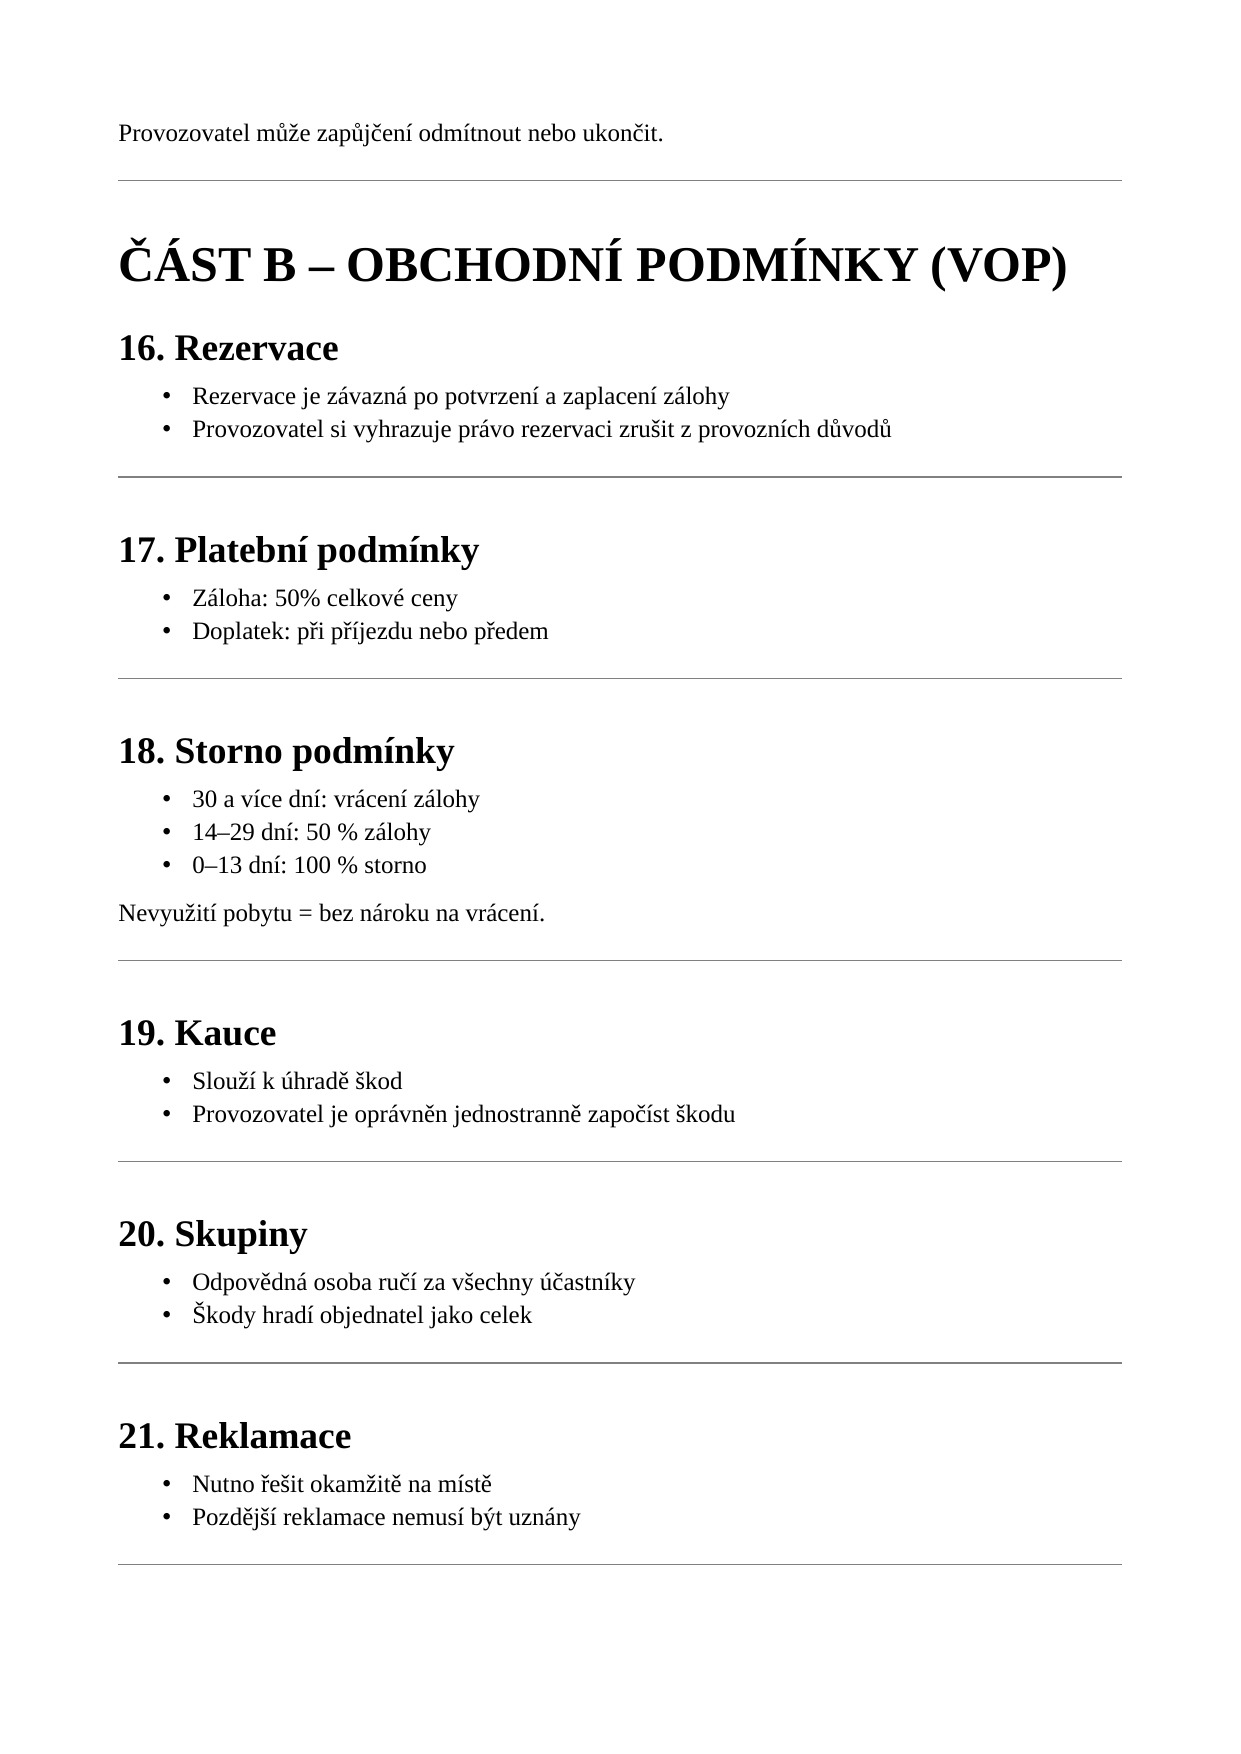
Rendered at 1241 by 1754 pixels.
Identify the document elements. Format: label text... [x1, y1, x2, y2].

list Škody hradí objednatel jako celek [162, 1301, 1122, 1329]
subtitle 16. Rezervace [118, 326, 1122, 369]
subtitle 19. Kauce [118, 1011, 1122, 1054]
subtitle ČÁST B – OBCHODNÍ PODMÍNKY (VOP) [118, 235, 1122, 292]
list Záloha: 50% celkové ceny [162, 583, 1122, 612]
list Doplatek: při příjezdu nebo předem [162, 616, 1122, 644]
list Rezervace je závazná po potvrzení a zaplacení zálohy [162, 381, 1122, 410]
list Slouží k úhradě škod [162, 1066, 1122, 1095]
list Nutno řešit okamžitě na místě [162, 1469, 1122, 1498]
subtitle 18. Storno podmínky [118, 728, 1122, 772]
list 30 a více dní: vrácení zálohy [162, 784, 1122, 813]
text Nevyužití pobytu = bez nároku na vrácení. [118, 898, 1122, 927]
subtitle 21. Reklamace [118, 1413, 1122, 1456]
subtitle 20. Skupiny [118, 1212, 1122, 1255]
list 0–13 dní: 100 % storno [162, 850, 1122, 879]
list Provozovatel je oprávněn jednostranně započíst škodu [162, 1099, 1122, 1128]
text Provozovatel může zapůjčení odmítnout nebo ukončit. [118, 118, 1122, 147]
list Pozdější reklamace nemusí být uznány [162, 1502, 1122, 1531]
list Provozovatel si vyhrazuje právo rezervaci zrušit z provozních důvodů [162, 414, 1122, 443]
list Odpovědná osoba ručí za všechny účastníky [162, 1267, 1122, 1296]
list 14–29 dní: 50 % zálohy [162, 817, 1122, 846]
subtitle 17. Platební podmínky [118, 527, 1122, 570]
